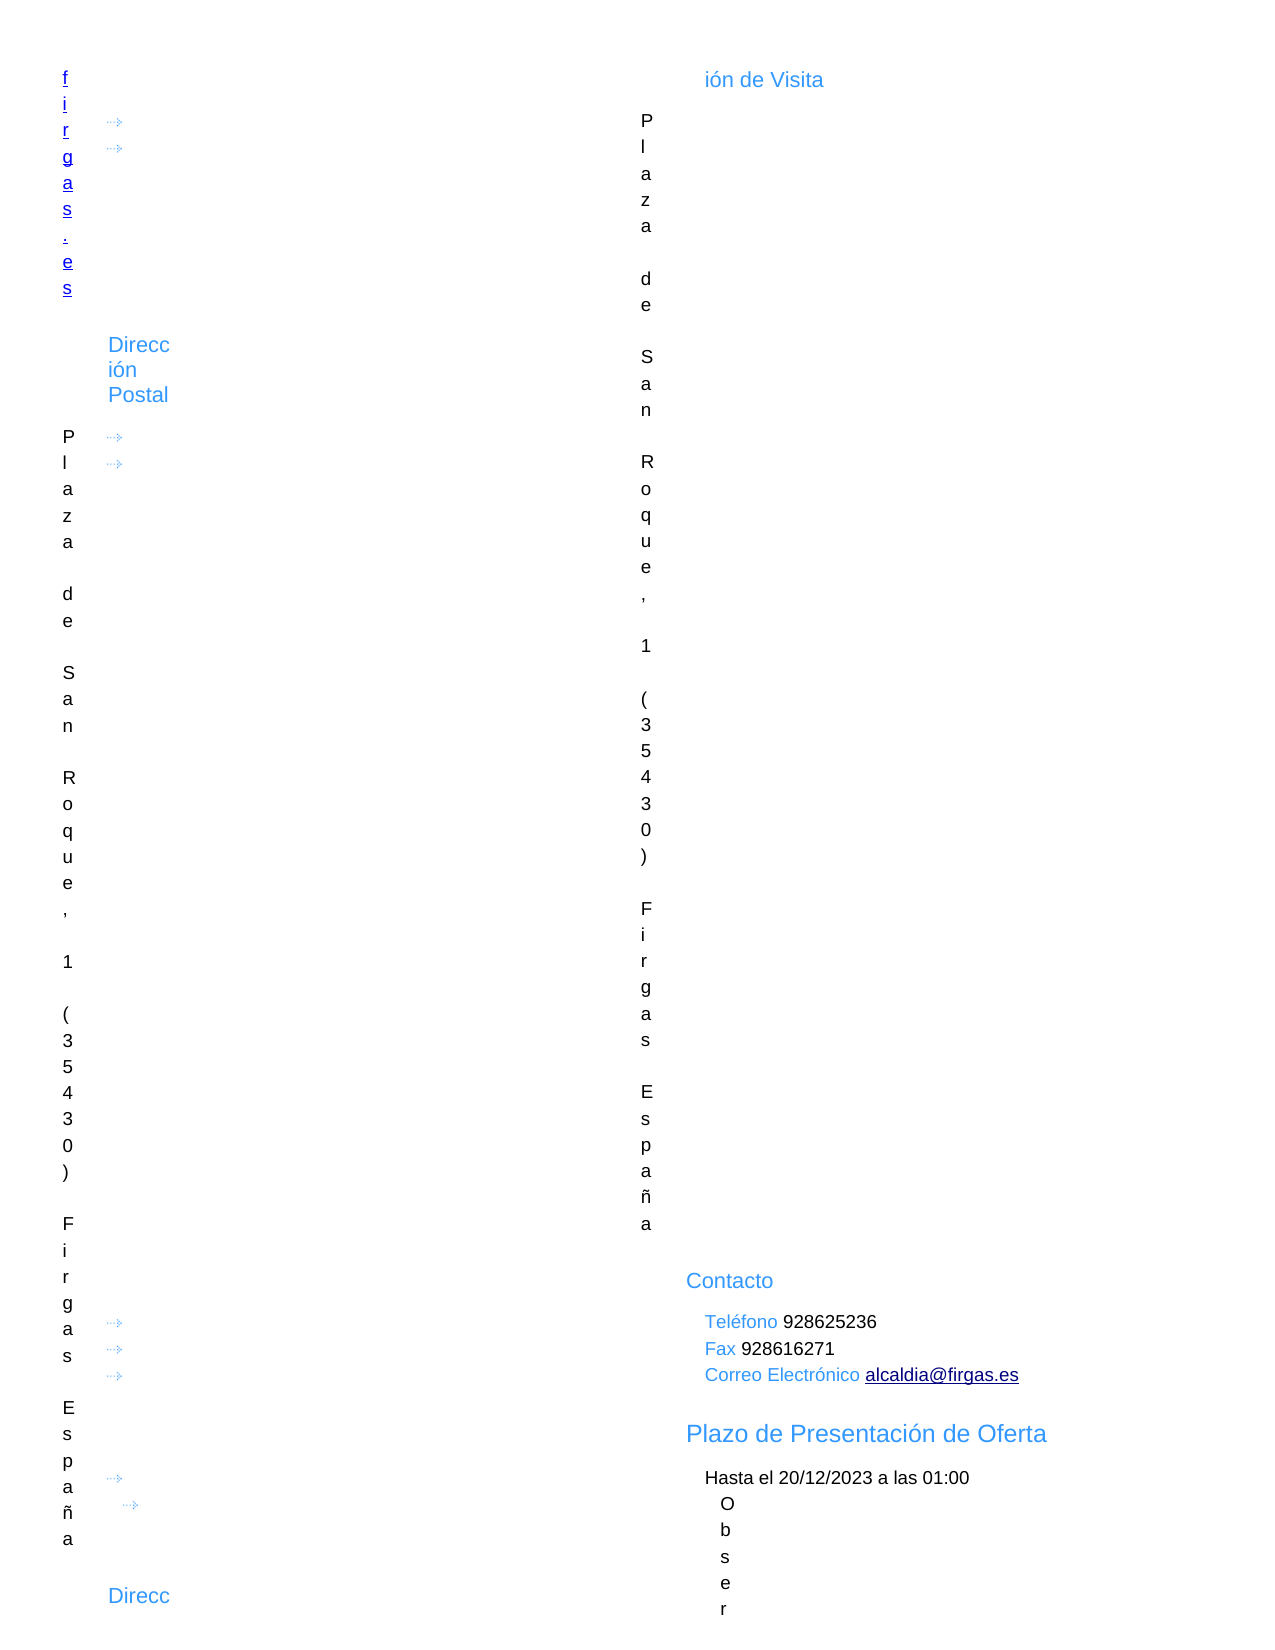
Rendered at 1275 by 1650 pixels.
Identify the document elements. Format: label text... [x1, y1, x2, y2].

subtitle ión de Visita [686, 67, 1212, 92]
subtitle Direcc [108, 1583, 172, 1608]
text Plazo de Presentación de Oferta [686, 1419, 1212, 1448]
text Fax 928616271 [704, 1338, 1212, 1359]
subtitle Contacto [686, 1268, 1212, 1293]
subtitle Dirección Postal [108, 332, 172, 407]
text Hasta el 20/12/2023 a las 01:00 [704, 1466, 1212, 1488]
text Correo Electrónico alcaldia@firgas.es [704, 1364, 1212, 1386]
text Teléfono 928625236 [704, 1311, 1212, 1333]
